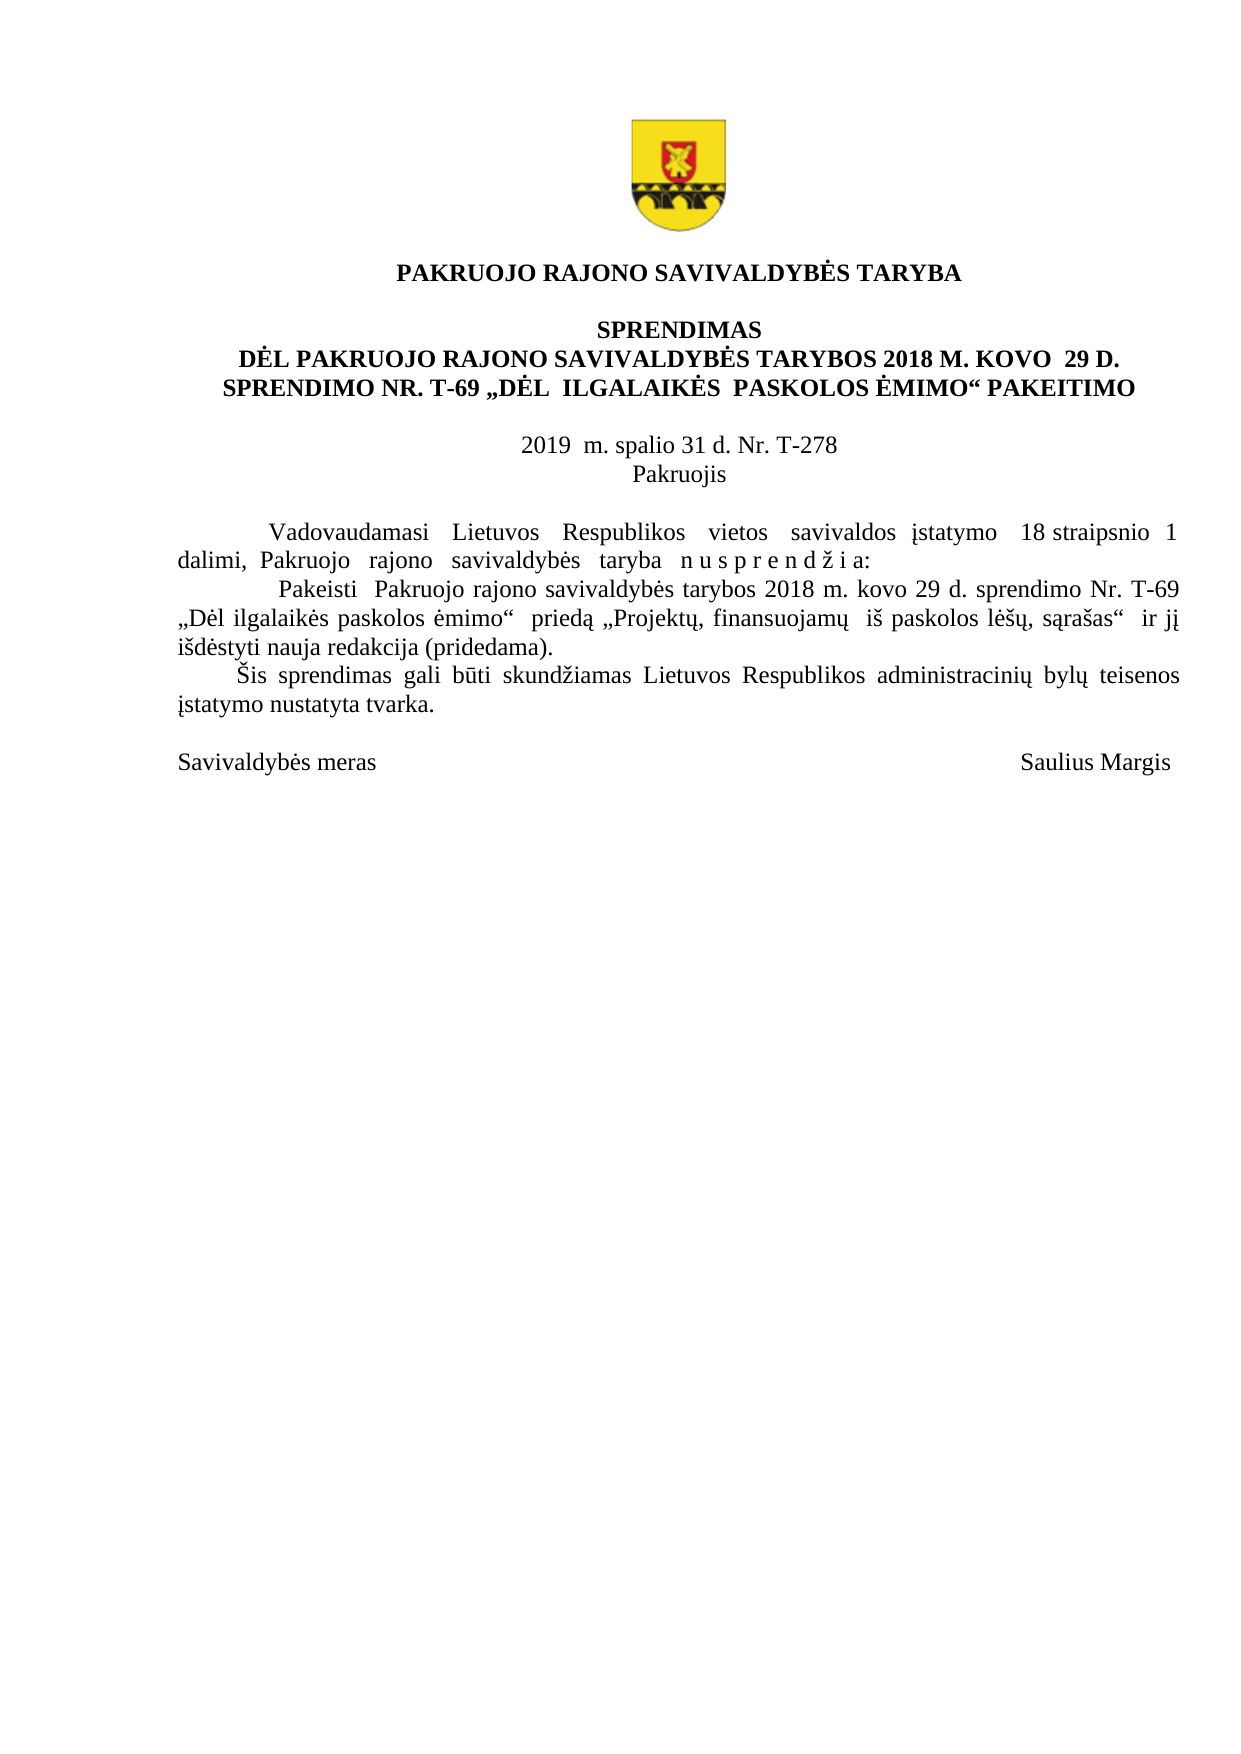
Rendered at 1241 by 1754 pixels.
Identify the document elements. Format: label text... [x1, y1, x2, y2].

text Šis sprendimas gali būti skundžiamas Lietuvos Respublikos administracinių bylų teisenos įstatymo nustatyta tvarka. [177, 660, 1181, 718]
text Vadovaudamasi Lietuvos Respublikos vietos savivaldos įstatymo 18 straipsnio 1 dalimi, Pakruojo rajono savivaldybės taryba n u s p r e n d ž i a: [177, 517, 1181, 574]
text 2019 m. spalio 31 d. Nr. T-278 [177, 430, 1181, 459]
text DĖL PAKRUOJO RAJONO SAVIVALDYBĖS TARYBOS 2018 M. KOVO 29 D. SPRENDIMO NR. T-69 „DĖL ILGALAIKĖS PASKOLOS ĖMIMO“ PAKEITIMO [177, 344, 1181, 402]
text Pakruojis [177, 459, 1181, 488]
text PAKRUOJO RAJONO SAVIVALDYBĖS TARYBA [177, 258, 1181, 287]
text SPRENDIMAS [177, 315, 1181, 344]
text Pakeisti Pakruojo rajono savivaldybės tarybos 2018 m. kovo 29 d. sprendimo Nr. T-69 „Dėl ilgalaikės paskolos ėmimo“ priedą „Projektų, finansuojamų iš paskolos lėšų, sąrašas“ ir jį išdėstyti nauja redakcija (pridedama). [177, 574, 1181, 660]
subtitle Savivaldybės meras Saulius Margis [177, 747, 1211, 775]
